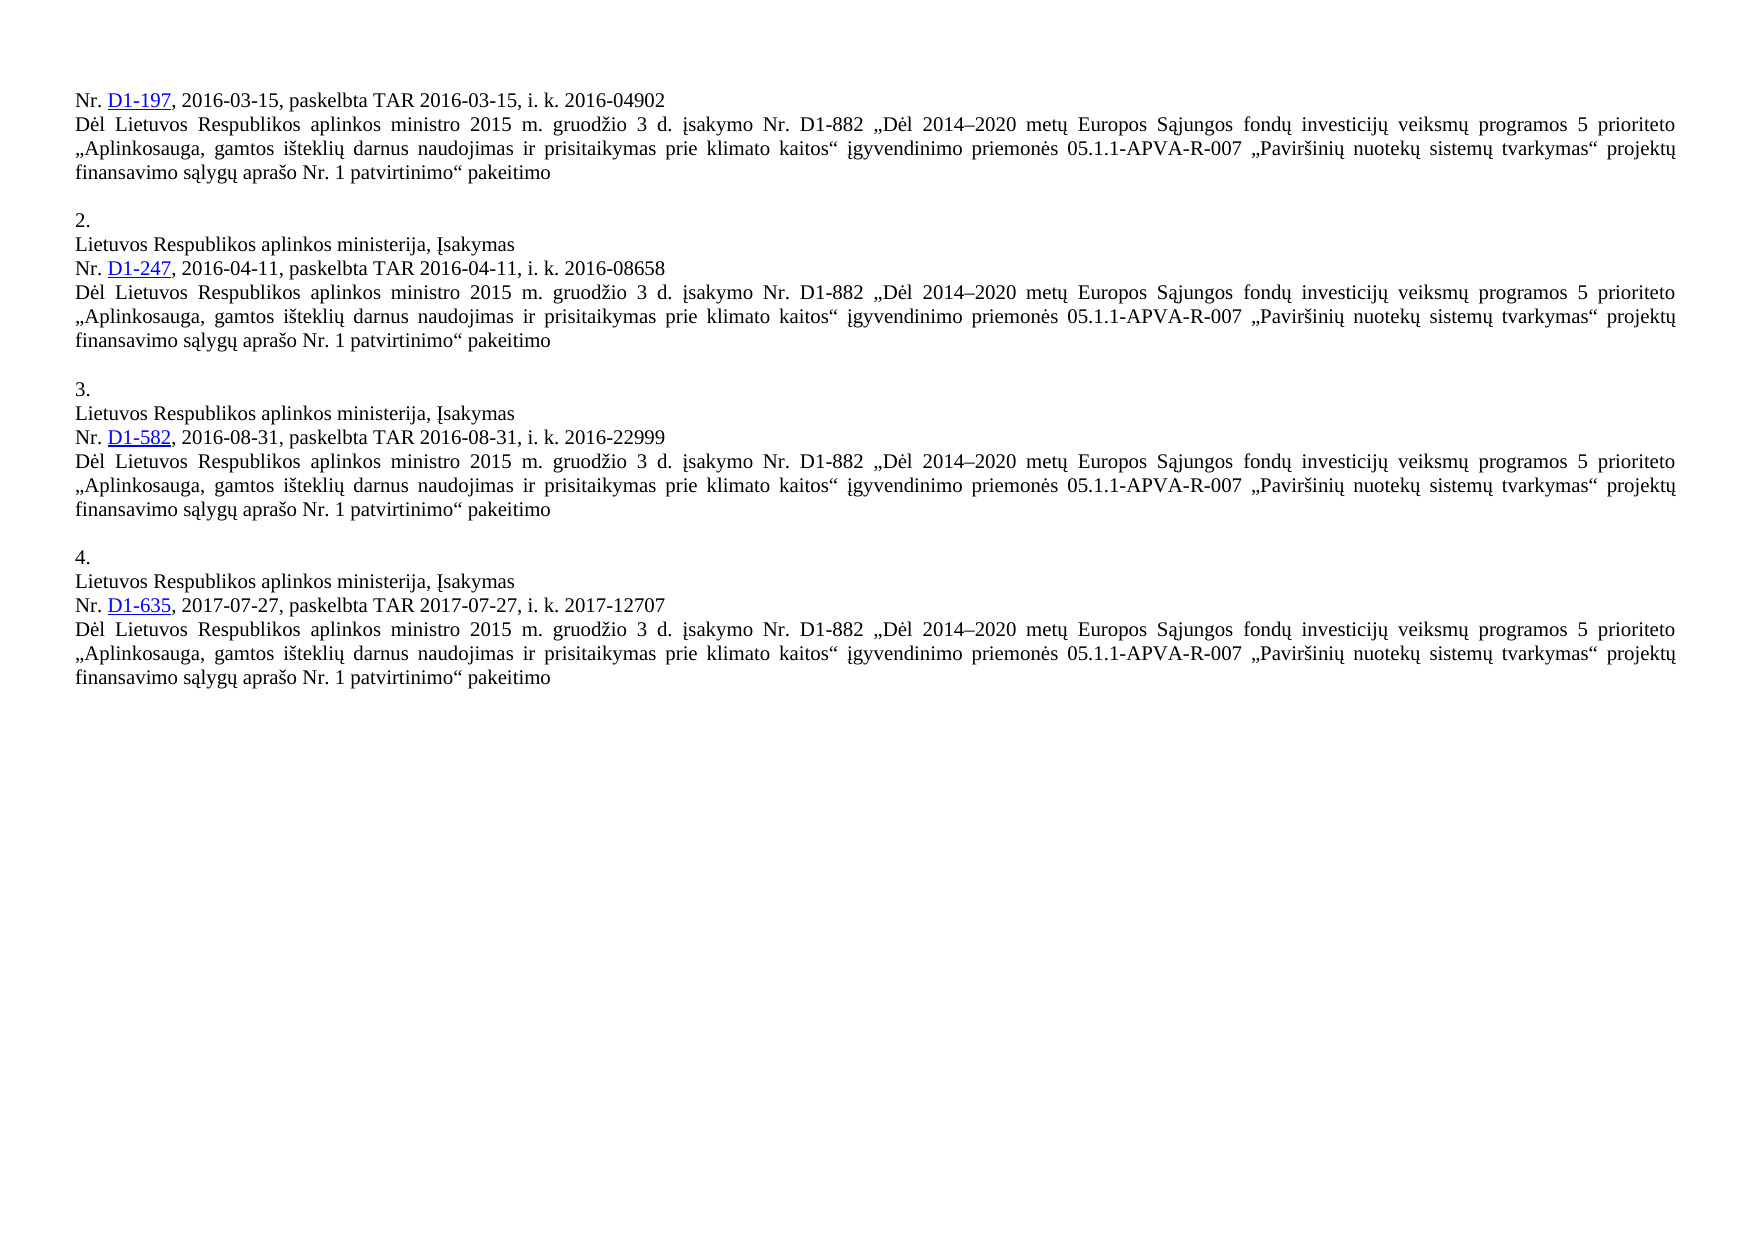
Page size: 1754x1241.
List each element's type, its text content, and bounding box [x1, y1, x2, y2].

text Nr. D1-635, 2017-07-27, paskelbta TAR 2017-07-27, i. k. 2017-12707 [75, 593, 1679, 617]
text 4. [75, 545, 1679, 569]
text Nr. D1-197, 2016-03-15, paskelbta TAR 2016-03-15, i. k. 2016-04902 [75, 88, 1679, 112]
text Dėl Lietuvos Respublikos aplinkos ministro 2015 m. gruodžio 3 d. įsakymo Nr. D1-882 „Dėl 2014–2020 metų Europos Sąjungos fondų investicijų veiksmų programos 5 prioriteto „Aplinkosauga, gamtos išteklių darnus naudojimas ir prisitaikymas prie klimato kaitos“ įgyvendinimo priemonės 05.1.1-APVA-R-007 „Paviršinių nuotekų sistemų tvarkymas“ projektų finansavimo sąlygų aprašo Nr. 1 patvirtinimo“ pakeitimo [75, 617, 1679, 689]
text Dėl Lietuvos Respublikos aplinkos ministro 2015 m. gruodžio 3 d. įsakymo Nr. D1-882 „Dėl 2014–2020 metų Europos Sąjungos fondų investicijų veiksmų programos 5 prioriteto „Aplinkosauga, gamtos išteklių darnus naudojimas ir prisitaikymas prie klimato kaitos“ įgyvendinimo priemonės 05.1.1-APVA-R-007 „Paviršinių nuotekų sistemų tvarkymas“ projektų finansavimo sąlygų aprašo Nr. 1 patvirtinimo“ pakeitimo [75, 280, 1679, 352]
text 3. [75, 377, 1679, 401]
text Lietuvos Respublikos aplinkos ministerija, Įsakymas [75, 401, 1679, 425]
text Lietuvos Respublikos aplinkos ministerija, Įsakymas [75, 232, 1679, 256]
text Nr. D1-582, 2016-08-31, paskelbta TAR 2016-08-31, i. k. 2016-22999 [75, 425, 1679, 449]
text Dėl Lietuvos Respublikos aplinkos ministro 2015 m. gruodžio 3 d. įsakymo Nr. D1-882 „Dėl 2014–2020 metų Europos Sąjungos fondų investicijų veiksmų programos 5 prioriteto „Aplinkosauga, gamtos išteklių darnus naudojimas ir prisitaikymas prie klimato kaitos“ įgyvendinimo priemonės 05.1.1-APVA-R-007 „Paviršinių nuotekų sistemų tvarkymas“ projektų finansavimo sąlygų aprašo Nr. 1 patvirtinimo“ pakeitimo [75, 112, 1679, 184]
text Dėl Lietuvos Respublikos aplinkos ministro 2015 m. gruodžio 3 d. įsakymo Nr. D1-882 „Dėl 2014–2020 metų Europos Sąjungos fondų investicijų veiksmų programos 5 prioriteto „Aplinkosauga, gamtos išteklių darnus naudojimas ir prisitaikymas prie klimato kaitos“ įgyvendinimo priemonės 05.1.1-APVA-R-007 „Paviršinių nuotekų sistemų tvarkymas“ projektų finansavimo sąlygų aprašo Nr. 1 patvirtinimo“ pakeitimo [75, 449, 1679, 521]
text 2. [75, 208, 1679, 232]
text Lietuvos Respublikos aplinkos ministerija, Įsakymas [75, 569, 1679, 593]
text Nr. D1-247, 2016-04-11, paskelbta TAR 2016-04-11, i. k. 2016-08658 [75, 256, 1679, 280]
